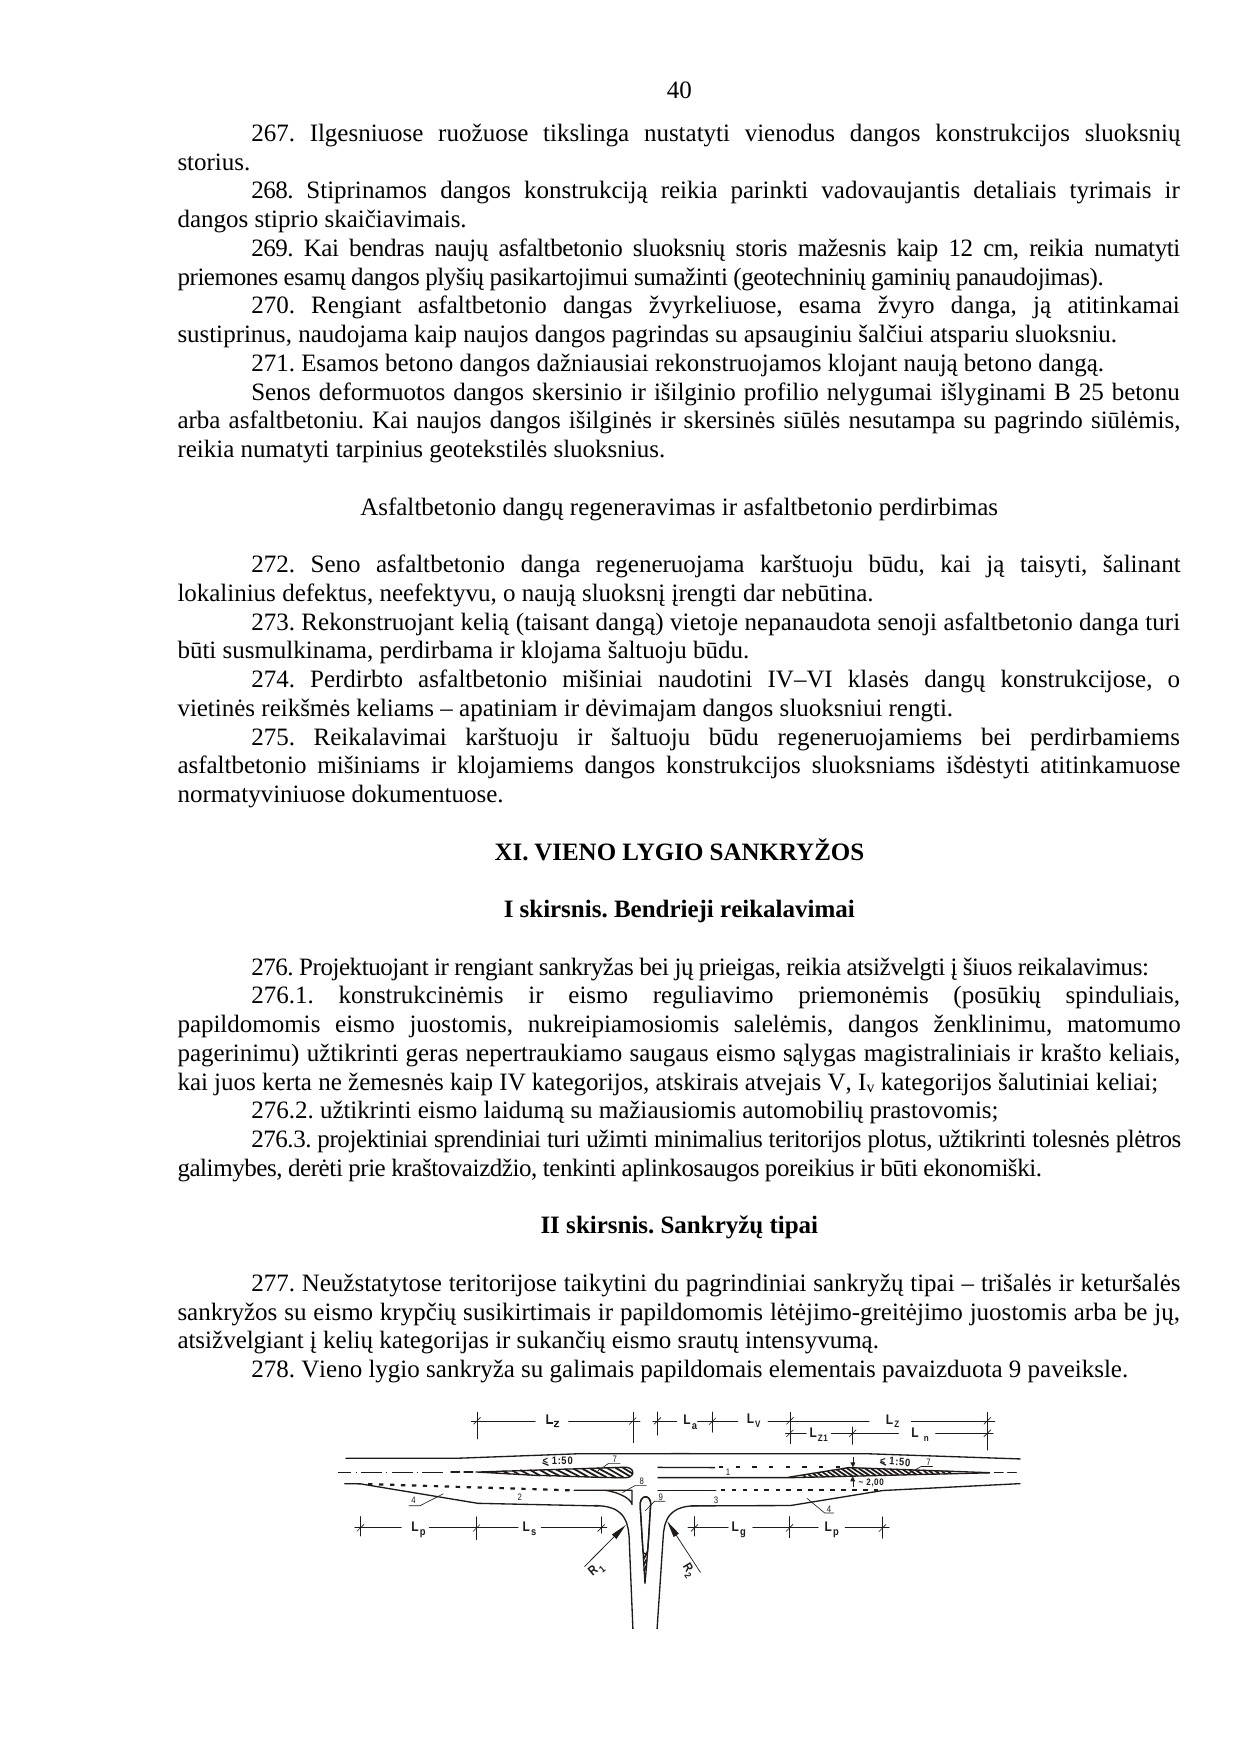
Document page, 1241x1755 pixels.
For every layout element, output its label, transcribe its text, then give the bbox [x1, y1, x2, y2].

text 273. Rekonstruojant kelią (taisant dangą) vietoje nepanaudota senoji asfaltbetonio danga turi būti susmulkinama, perdirbama ir klojama šaltuoju būdu. [177, 607, 1181, 664]
text 277. Neužstatytose teritorijose taikytini du pagrindiniai sankryžų tipai – trišalės ir keturšalės sankryžos su eismo krypčių susikirtimais ir papildomomis lėtėjimo-greitėjimo juostomis arba be jų, atsižvelgiant į kelių kategorijas ir sukančių eismo srautų intensyvumą. [177, 1268, 1181, 1354]
text 272. Seno asfaltbetonio danga regeneruojama karštuoju būdu, kai ją taisyti, šalinant lokalinius defektus, neefektyvu, o naują sluoksnį įrengti dar nebūtina. [177, 549, 1181, 607]
text 274. Perdirbto asfaltbetonio mišiniai naudotini IV–VI klasės dangų konstrukcijose, o vietinės reikšmės keliams – apatiniam ir dėvimajam dangos sluoksniui rengti. [177, 664, 1181, 722]
text 276.3. projektiniai sprendiniai turi užimti minimalius teritorijos plotus, užtikrinti tolesnės plėtros galimybes, derėti prie kraštovaizdžio, tenkinti aplinkosaugos poreikius ir būti ekonomiški. [177, 1124, 1181, 1182]
text 276.2. užtikrinti eismo laidumą su mažiausiomis automobilių prastovomis; [177, 1096, 1181, 1124]
text 270. Rengiant asfaltbetonio dangas žvyrkeliuose, esama žvyro danga, ją atitinkamai sustiprinus, naudojama kaip naujos dangos pagrindas su apsauginiu šalčiui atspariu sluoksniu. [177, 291, 1181, 348]
text II skirsnis. Sankryžų tipai [177, 1211, 1181, 1239]
text 267. Ilgesniuose ruožuose tikslinga nustatyti vienodus dangos konstrukcijos sluoksnių storius. [177, 118, 1181, 176]
text I skirsnis. Bendrieji reikalavimai [177, 894, 1181, 923]
text 276.1. konstrukcinėmis ir eismo reguliavimo priemonėmis (posūkių spinduliais, papildomomis eismo juostomis, nukreipiamosiomis salelėmis, dangos ženklinimu, matomumo pagerinimu) užtikrinti geras nepertraukiamo saugaus eismo sąlygas magistraliniais ir krašto keliais, kai juos kerta ne žemesnės kaip IV kategorijos, atskirais atvejais V, Iv kategorijos šalutiniai keliai; [177, 981, 1181, 1096]
text 269. Kai bendras naujų asfaltbetonio sluoksnių storis mažesnis kaip 12 cm, reikia numatyti priemones esamų dangos plyšių pasikartojimui sumažinti (geotechninių gaminių panaudojimas). [177, 233, 1181, 291]
text 271. Esamos betono dangos dažniausiai rekonstruojamos klojant naują betono dangą. [177, 348, 1181, 377]
text XI. Vieno lygio sankryžos [177, 837, 1181, 866]
text 275. Reikalavimai karštuoju ir šaltuoju būdu regeneruojamiems bei perdirbamiems asfaltbetonio mišiniams ir klojamiems dangos konstrukcijos sluoksniams išdėstyti atitinkamuose normatyviniuose dokumentuose. [177, 722, 1181, 808]
text Senos deformuotos dangos skersinio ir išilginio profilio nelygumai išlyginami B 25 betonu arba asfaltbetoniu. Kai naujos dangos išilginės ir skersinės siūlės nesutampa su pagrindo siūlėmis, reikia numatyti tarpinius geotekstilės sluoksnius. [177, 377, 1181, 463]
text 268. Stiprinamos dangos konstrukciją reikia parinkti vadovaujantis detaliais tyrimais ir dangos stiprio skaičiavimais. [177, 176, 1181, 233]
text 278. Vieno lygio sankryža su galimais papildomais elementais pavaizduota 9 paveiksle. [177, 1354, 1181, 1383]
text Asfaltbetonio dangų regeneravimas ir asfaltbetonio perdirbimas [177, 492, 1181, 521]
text 276. Projektuojant ir rengiant sankryžas bei jų prieigas, reikia atsižvelgti į šiuos reikalavimus: [177, 952, 1181, 981]
